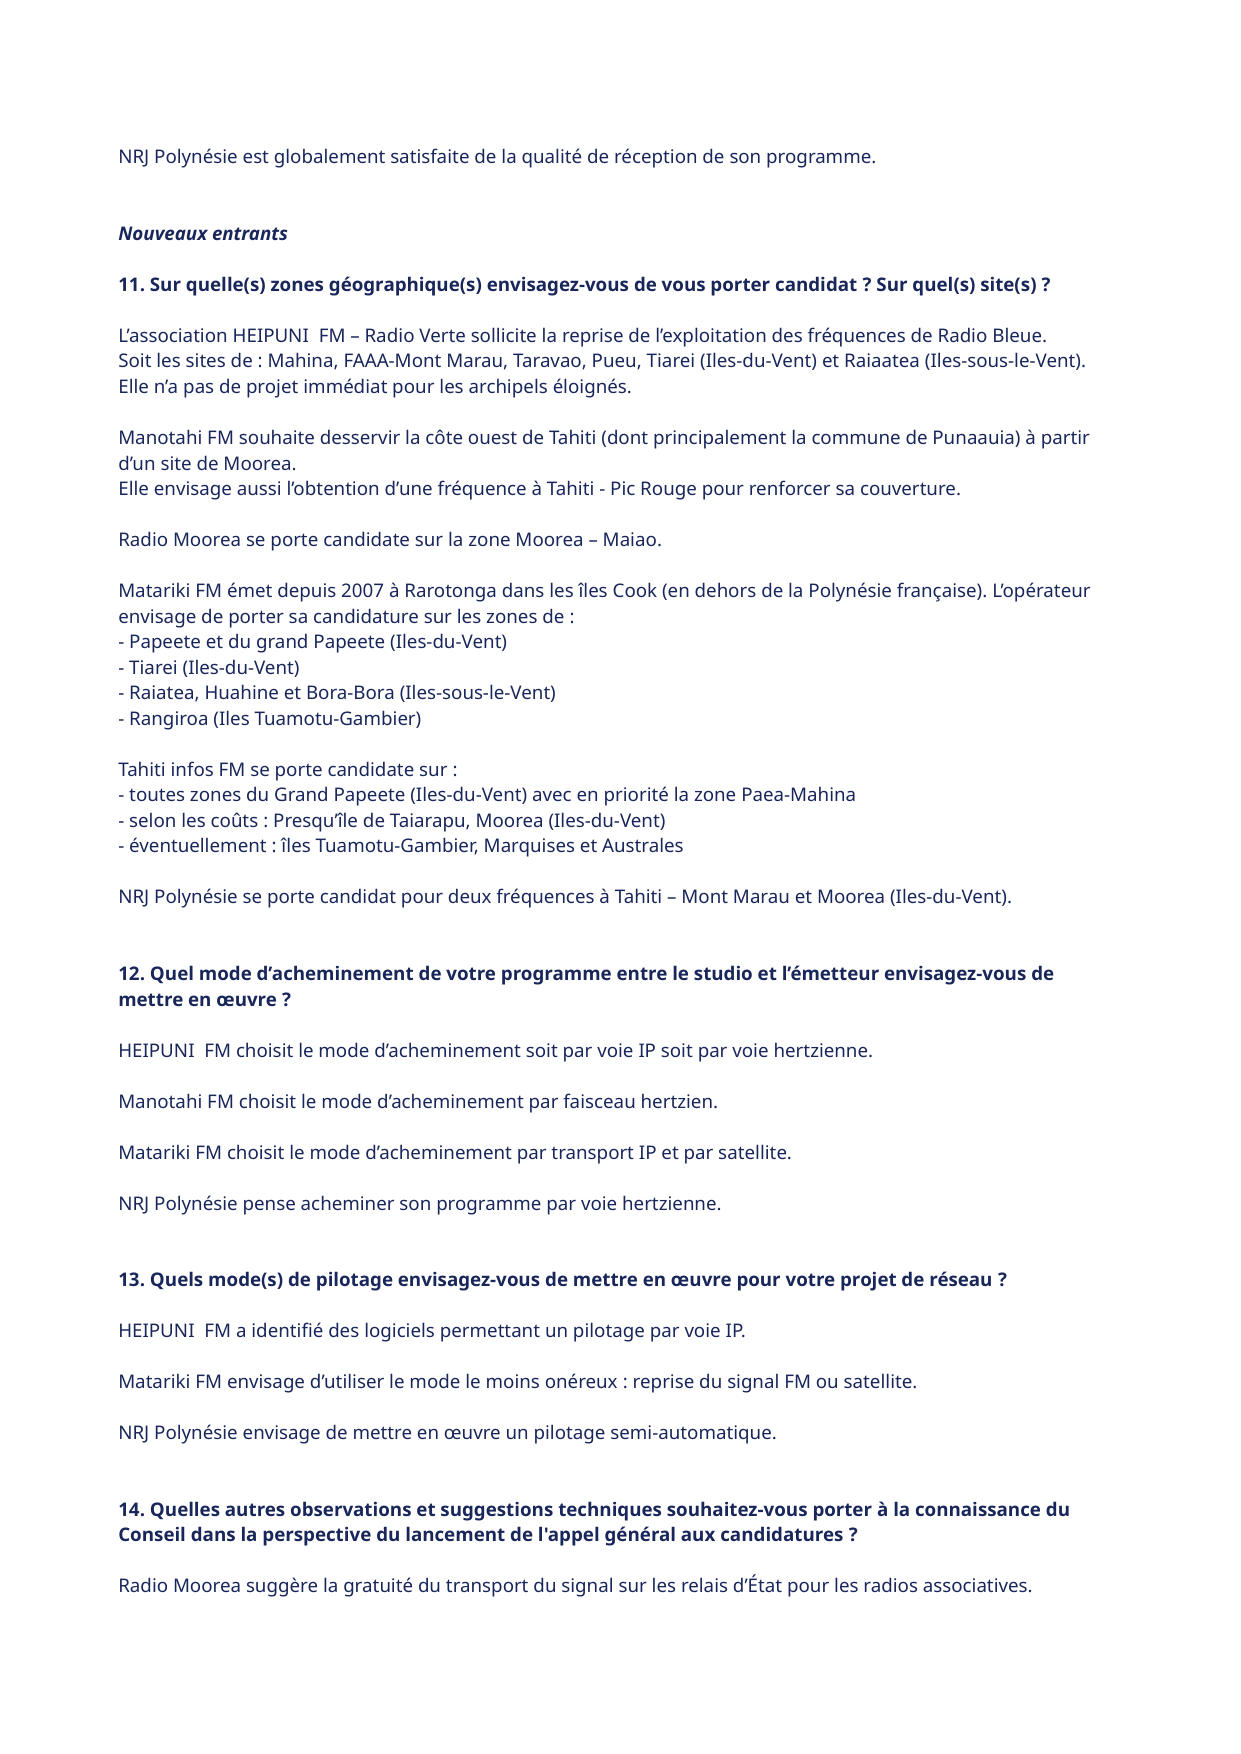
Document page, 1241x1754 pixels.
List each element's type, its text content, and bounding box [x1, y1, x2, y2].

text NRJ Polynésie est globalement satisfaite de la qualité de réception de son programme. Nouveaux entrants 11. Sur quelle(s) zones géographique(s) envisagez-vous de vous porter candidat ? Sur quel(s) site(s) ? L’association HEIPUNI FM – Radio Verte sollicite la reprise de l’exploitation des fréquences de Radio Bleue. Soit les sites de : Mahina, FAAA-Mont Marau, Taravao, Pueu, Tiarei (Iles-du-Vent) et Raiaatea (Iles-sous-le-Vent). Elle n’a pas de projet immédiat pour les archipels éloignés. Manotahi FM souhaite desservir la côte ouest de Tahiti (dont principalement la commune de Punaauia) à partir d’un site de Moorea. Elle envisage aussi l’obtention d’une fréquence à Tahiti - Pic Rouge pour renforcer sa couverture. Radio Moorea se porte candidate sur la zone Moorea – Maiao. Matariki FM émet depuis 2007 à Rarotonga dans les îles Cook (en dehors de la Polynésie française). L’opérateur envisage de porter sa candidature sur les zones de : - Papeete et du grand Papeete (Iles-du-Vent) - Tiarei (Iles-du-Vent) - Raiatea, Huahine et Bora-Bora (Iles-sous-le-Vent) - Rangiroa (Iles Tuamotu-Gambier) Tahiti infos FM se porte candidate sur : - toutes zones du Grand Papeete (Iles-du-Vent) avec en priorité la zone Paea-Mahina - selon les coûts : Presqu’île de Taiarapu, Moorea (Iles-du-Vent) - éventuellement : îles Tuamotu-Gambier, Marquises et Australes NRJ Polynésie se porte candidat pour deux fréquences à Tahiti – Mont Marau et Moorea (Iles-du-Vent). 12. Quel mode d’acheminement de votre programme entre le studio et l’émetteur envisagez-vous de mettre en œuvre ? HEIPUNI FM choisit le mode d’acheminement soit par voie IP soit par voie hertzienne. Manotahi FM choisit le mode d’acheminement par faisceau hertzien. Matariki FM choisit le mode d’acheminement par transport IP et par satellite. NRJ Polynésie pense acheminer son programme par voie hertzienne. 13. Quels mode(s) de pilotage envisagez-vous de mettre en œuvre pour votre projet de réseau ? HEIPUNI FM a identifié des logiciels permettant un pilotage par voie IP. Matariki FM envisage d’utiliser le mode le moins onéreux : reprise du signal FM ou satellite. NRJ Polynésie envisage de mettre en œuvre un pilotage semi-automatique. 14. Quelles autres observations et suggestions techniques souhaitez-vous porter à la connaissance du Conseil dans la perspective du lancement de l'appel général aux candidatures ? Radio Moorea suggère la gratuité du transport du signal sur les relais d’État pour les radios associatives. [118, 118, 1122, 1624]
